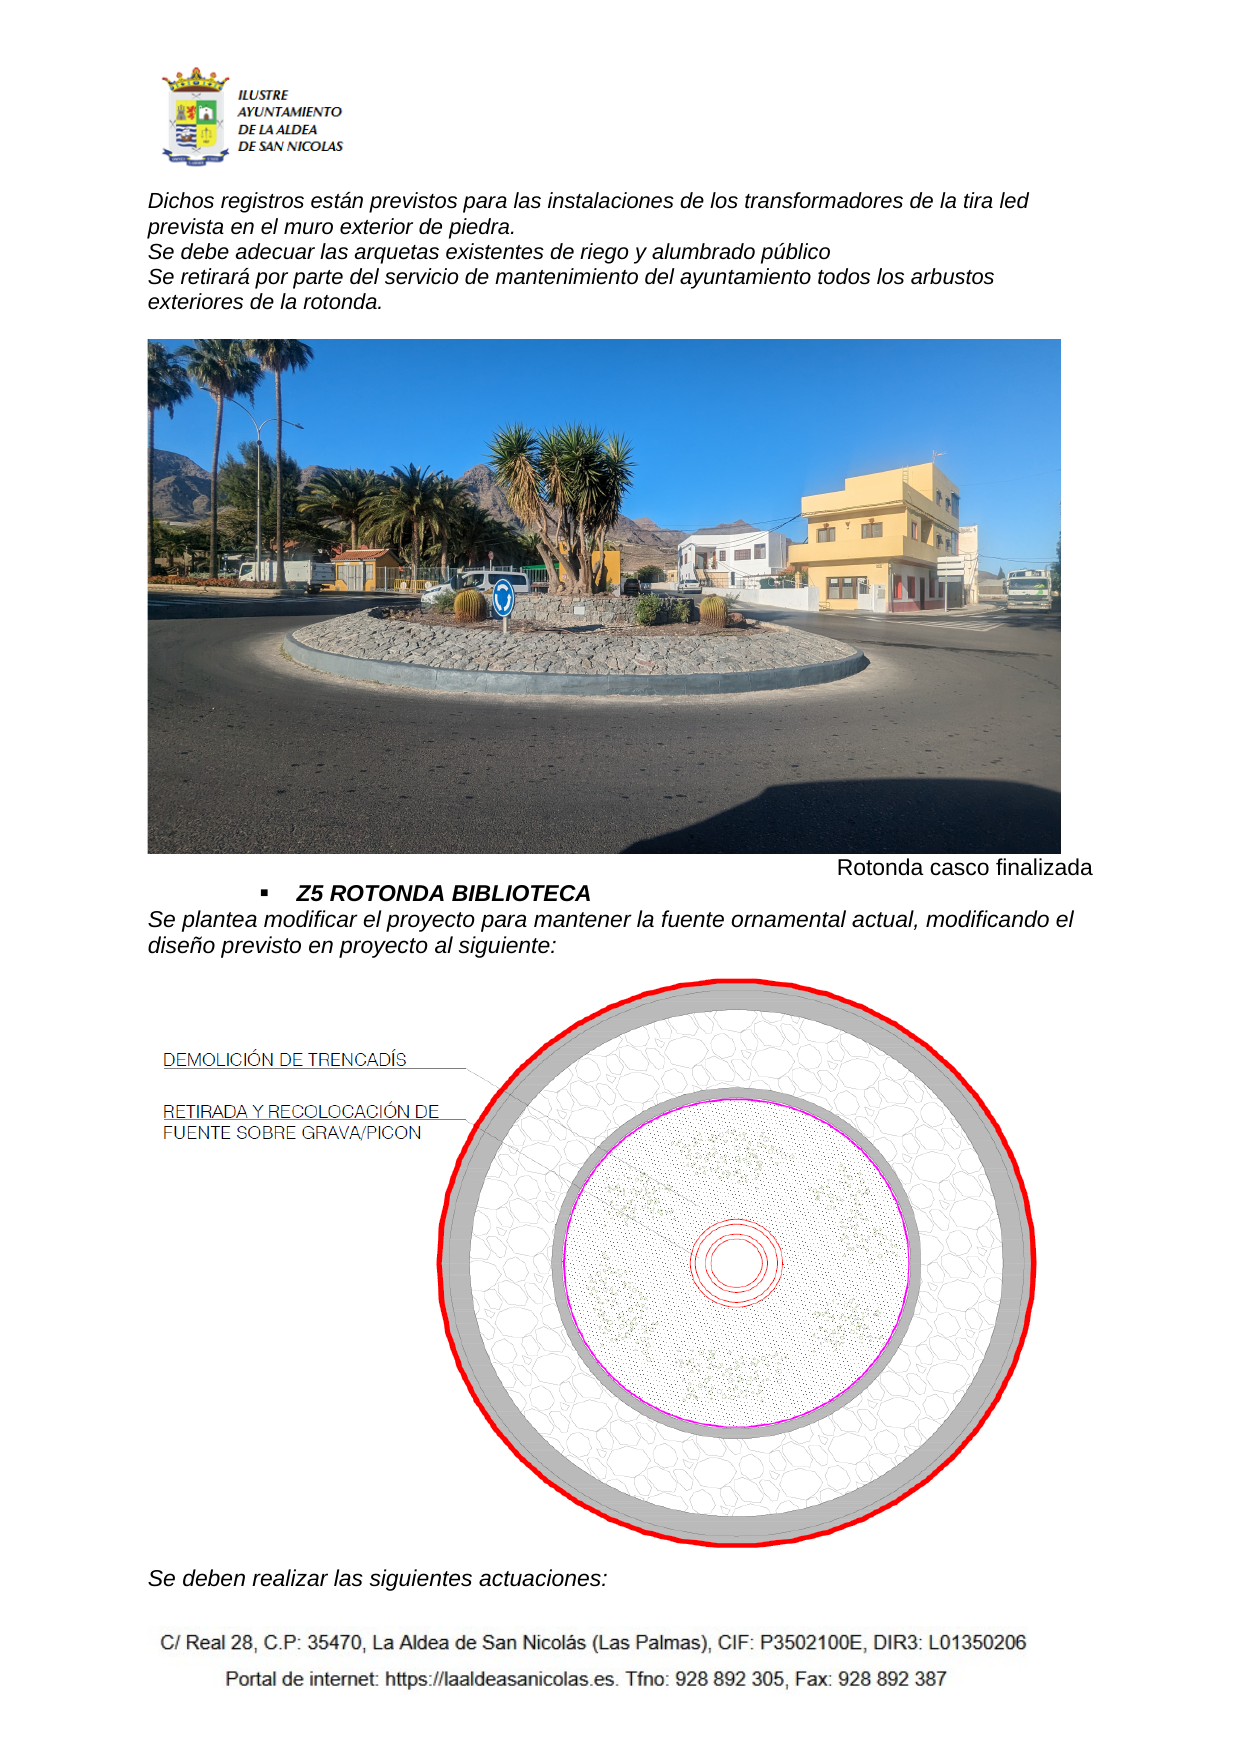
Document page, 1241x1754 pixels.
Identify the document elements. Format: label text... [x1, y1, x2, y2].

text Se retirará por parte del servicio de mantenimiento del ayuntamiento todos los arbustos exteriores de la rotonda. [148, 264, 1093, 314]
picture [148, 59, 359, 174]
text Se debe adecuar las arquetas existentes de riego y alumbrado público [148, 239, 1093, 264]
text Se plantea modificar el proyecto para mantener la fuente ornamental actual, modificando el diseño previsto en proyecto al siguiente: [148, 906, 1093, 959]
text Se deben realizar las siguientes actuaciones: [148, 1565, 1093, 1591]
list Z5 ROTONDA BIBLIOTECA [259, 880, 1093, 906]
text Dichos registros están previstos para las instalaciones de los transformadores de la tira led prevista en el muro exterior de piedra. [148, 188, 1093, 239]
picture [148, 340, 1061, 853]
picture [148, 1626, 1033, 1695]
text Rotonda casco finalizada [148, 853, 1093, 880]
picture [148, 958, 1054, 1565]
